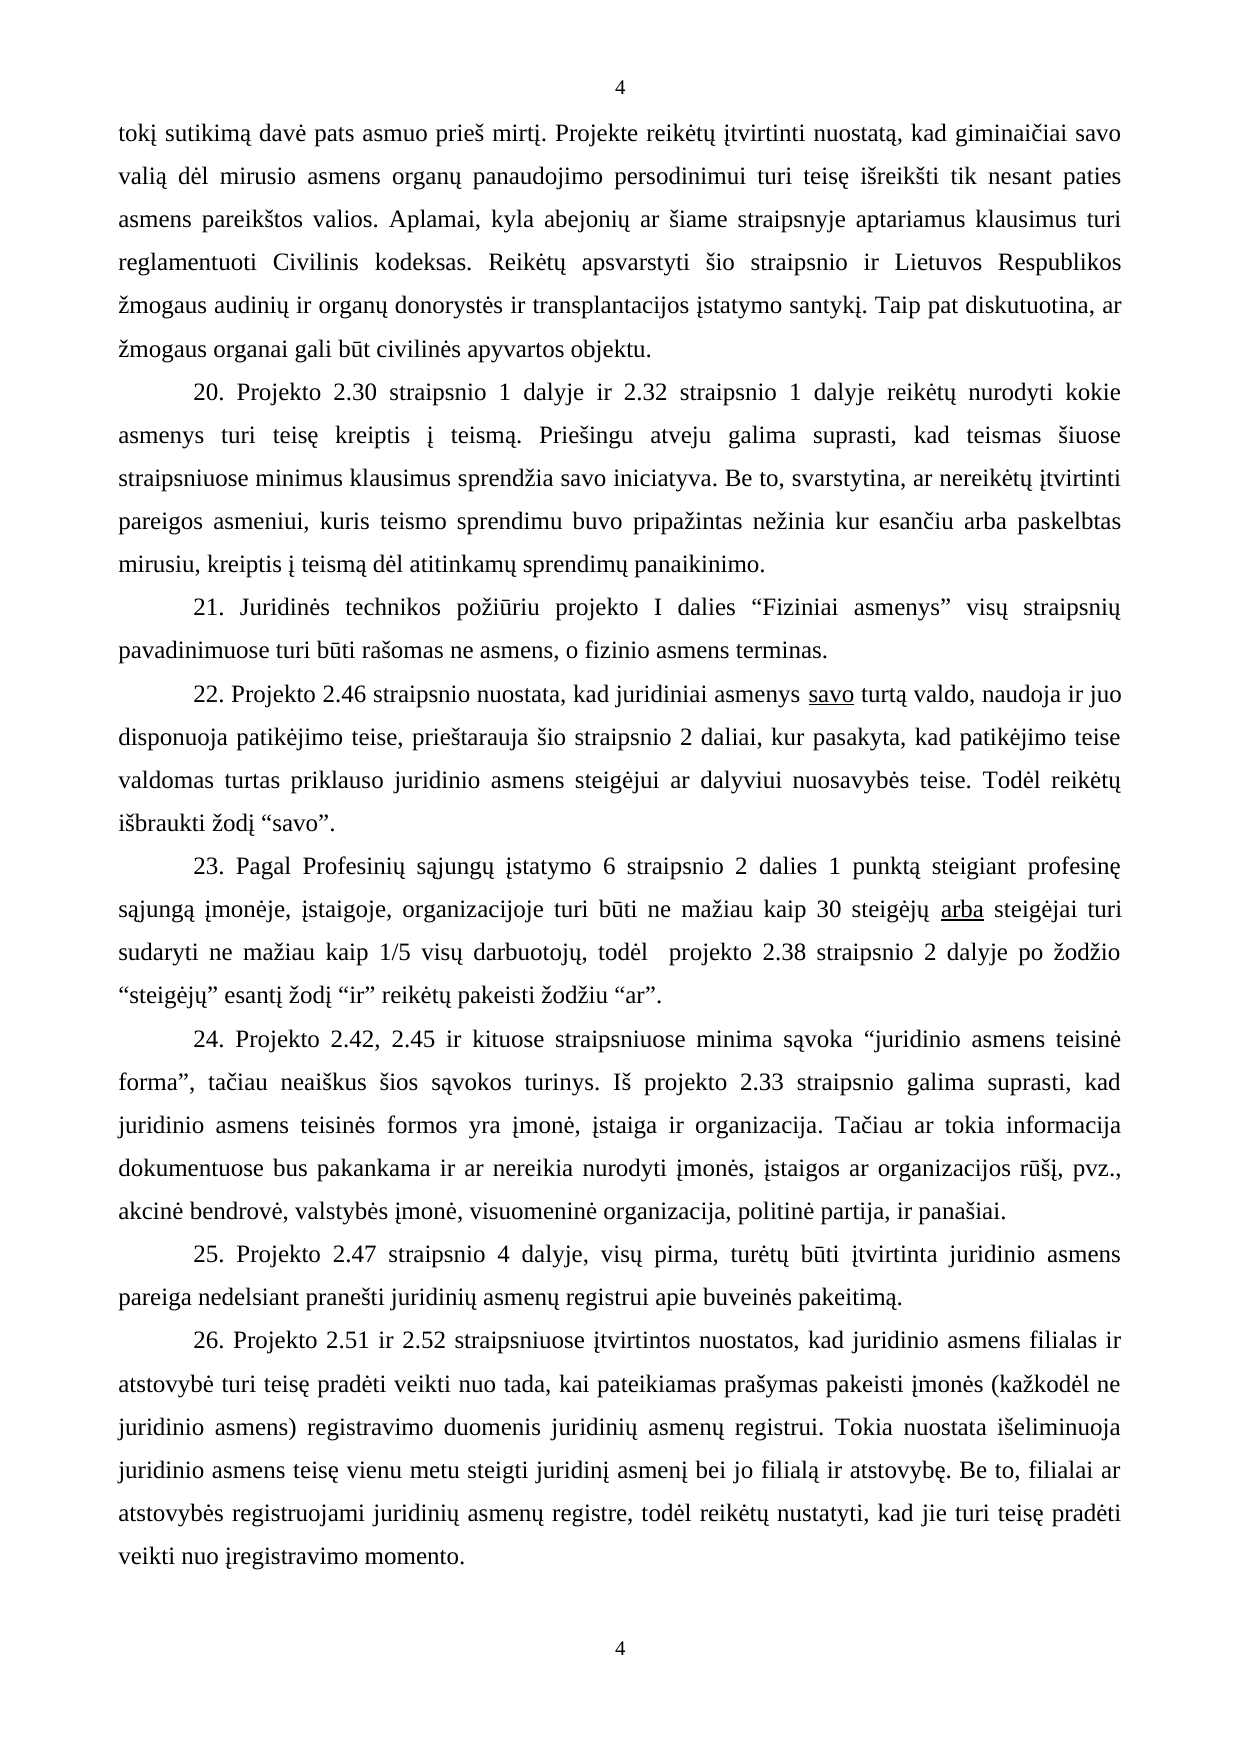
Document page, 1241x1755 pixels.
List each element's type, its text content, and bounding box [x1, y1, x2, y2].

text 21. Juridinės technikos požiūriu projekto I dalies “Fiziniai asmenys” visų straipsnių pavadinimuose turi būti rašomas ne asmens, o fizinio asmens terminas. [118, 592, 1122, 664]
text 23. Pagal Profesinių sąjungų įstatymo 6 straipsnio 2 dalies 1 punktą steigiant profesinę sąjungą įmonėje, įstaigoje, organizacijoje turi būti ne mažiau kaip 30 steigėjų arba steigėjai turi sudaryti ne mažiau kaip 1/5 visų darbuotojų, todėl projekto 2.38 straipsnio 2 dalyje po žodžio “steigėjų” esantį žodį “ir” reikėtų pakeisti žodžiu “ar”. [118, 851, 1122, 1009]
text 22. Projekto 2.46 straipsnio nuostata, kad juridiniai asmenys savo turtą valdo, naudoja ir juo disponuoja patikėjimo teise, prieštarauja šio straipsnio 2 daliai, kur pasakyta, kad patikėjimo teise valdomas turtas priklauso juridinio asmens steigėjui ar dalyviui nuosavybės teise. Todėl reikėtų išbraukti žodį “savo”. [118, 679, 1122, 837]
text 25. Projekto 2.47 straipsnio 4 dalyje, visų pirma, turėtų būti įtvirtinta juridinio asmens pareiga nedelsiant pranešti juridinių asmenų registrui apie buveinės pakeitimą. [118, 1239, 1122, 1311]
text tokį sutikimą davė pats asmuo prieš mirtį. Projekte reikėtų įtvirtinti nuostatą, kad giminaičiai savo valią dėl mirusio asmens organų panaudojimo persodinimui turi teisę išreikšti tik nesant paties asmens pareikštos valios. Aplamai, kyla abejonių ar šiame straipsnyje aptariamus klausimus turi reglamentuoti Civilinis kodeksas. Reikėtų apsvarstyti šio straipsnio ir Lietuvos Respublikos žmogaus audinių ir organų donorystės ir transplantacijos įstatymo santykį. Taip pat diskutuotina, ar žmogaus organai gali būt civilinės apyvartos objektu. [118, 118, 1122, 362]
text 24. Projekto 2.42, 2.45 ir kituose straipsniuose minima sąvoka “juridinio asmens teisinė forma”, tačiau neaiškus šios sąvokos turinys. Iš projekto 2.33 straipsnio galima suprasti, kad juridinio asmens teisinės formos yra įmonė, įstaiga ir organizacija. Tačiau ar tokia informacija dokumentuose bus pakankama ir ar nereikia nurodyti įmonės, įstaigos ar organizacijos rūšį, pvz., akcinė bendrovė, valstybės įmonė, visuomeninė organizacija, politinė partija, ir panašiai. [118, 1024, 1122, 1225]
text 20. Projekto 2.30 straipsnio 1 dalyje ir 2.32 straipsnio 1 dalyje reikėtų nurodyti kokie asmenys turi teisę kreiptis į teismą. Priešingu atveju galima suprasti, kad teismas šiuose straipsniuose minimus klausimus sprendžia savo iniciatyva. Be to, svarstytina, ar nereikėtų įtvirtinti pareigos asmeniui, kuris teismo sprendimu buvo pripažintas nežinia kur esančiu arba paskelbtas mirusiu, kreiptis į teismą dėl atitinkamų sprendimų panaikinimo. [118, 377, 1122, 578]
text 26. Projekto 2.51 ir 2.52 straipsniuose įtvirtintos nuostatos, kad juridinio asmens filialas ir atstovybė turi teisę pradėti veikti nuo tada, kai pateikiamas prašymas pakeisti įmonės (kažkodėl ne juridinio asmens) registravimo duomenis juridinių asmenų registrui. Tokia nuostata išeliminuoja juridinio asmens teisę vienu metu steigti juridinį asmenį bei jo filialą ir atstovybę. Be to, filialai ar atstovybės registruojami juridinių asmenų registre, todėl reikėtų nustatyti, kad jie turi teisę pradėti veikti nuo įregistravimo momento. [118, 1326, 1122, 1570]
